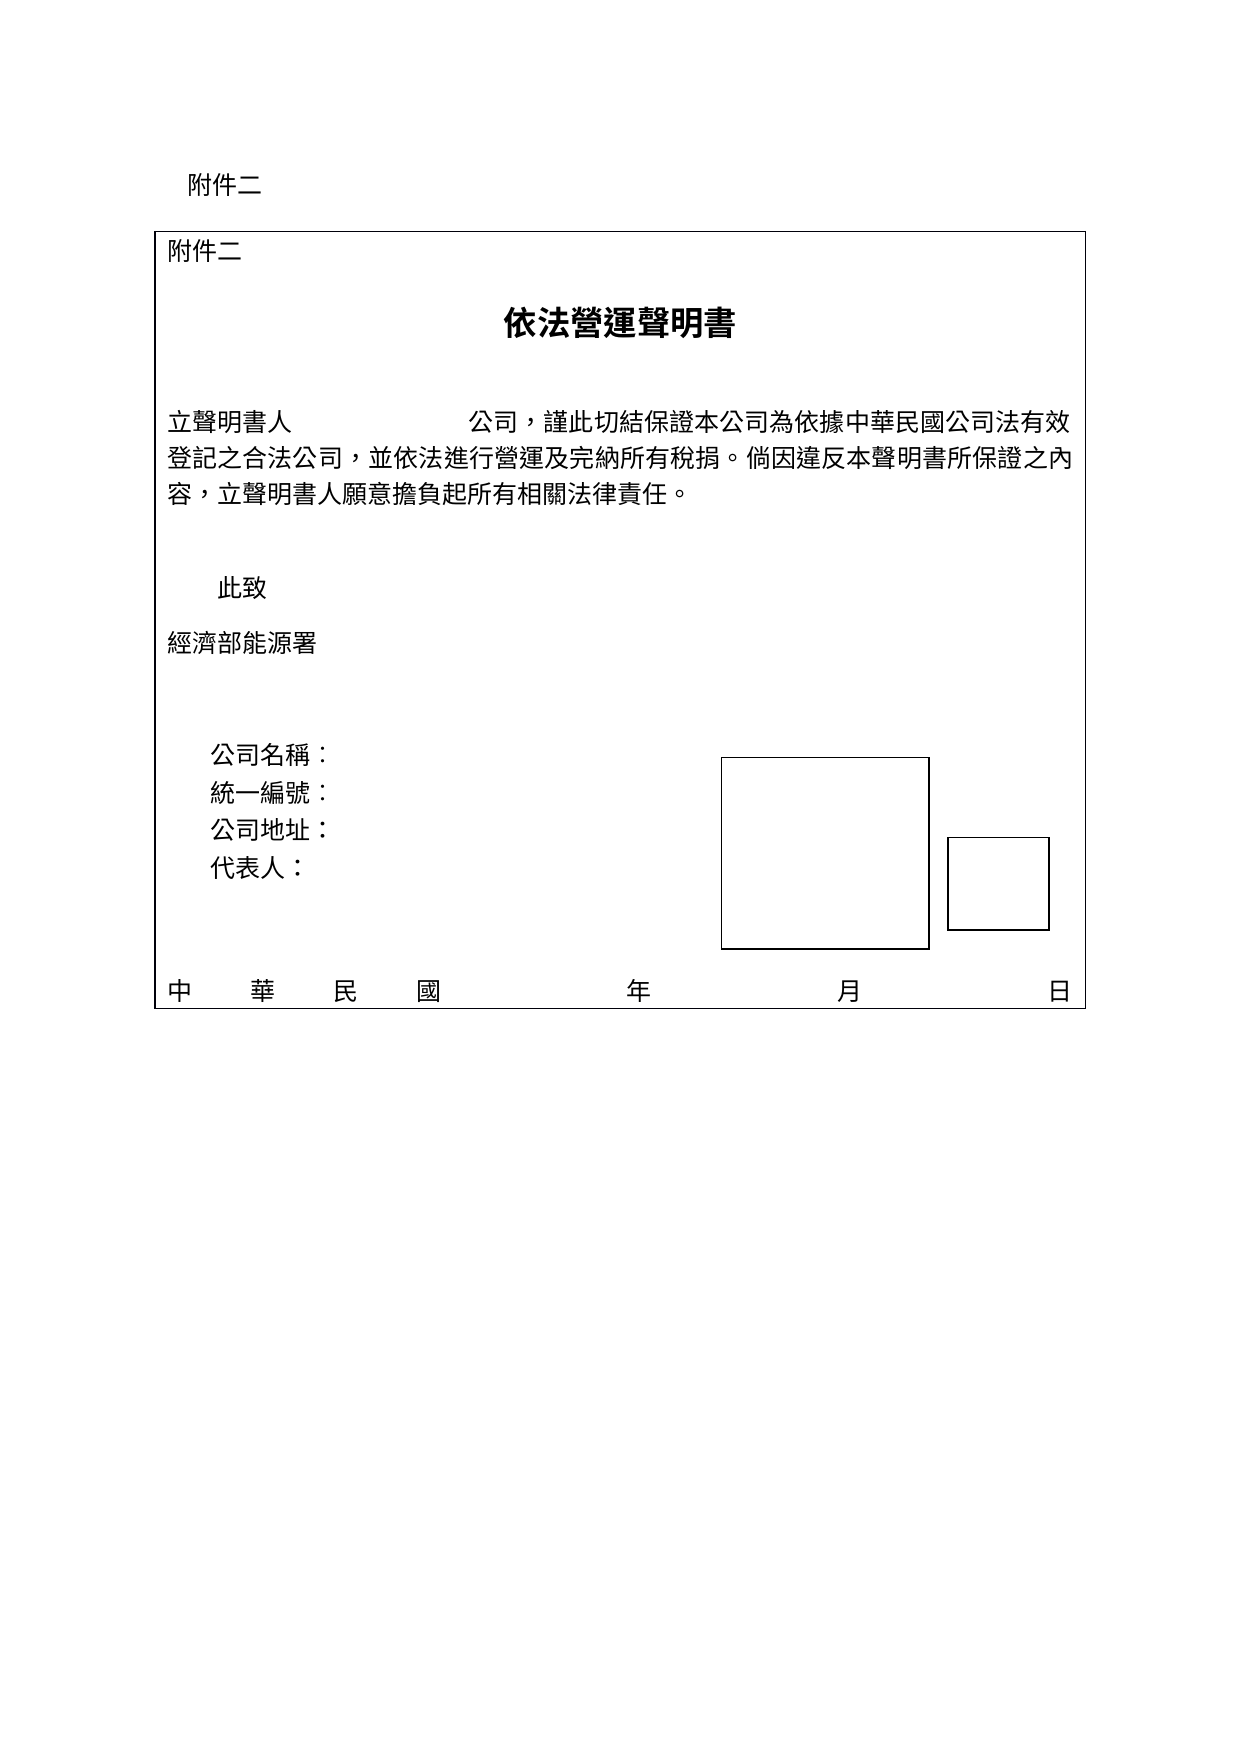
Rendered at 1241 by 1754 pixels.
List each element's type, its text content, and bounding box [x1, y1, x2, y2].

text 附件二 [187, 164, 1053, 202]
table_header 附件二 依法營運聲明書 立聲明書人 公司，謹此切結保證本公司為依據中華民國公司法有效登記之合法公司，並依法進行營運及完納所有稅捐。倘因違反本聲明書所保證之內容，立聲明書人願意擔負起所有相關法律責任。 此致 經濟部能源署 公司名稱︰ 統一編號︰ 公司地址： 代表人： 中華民國 年 月 日 [156, 232, 1085, 1007]
